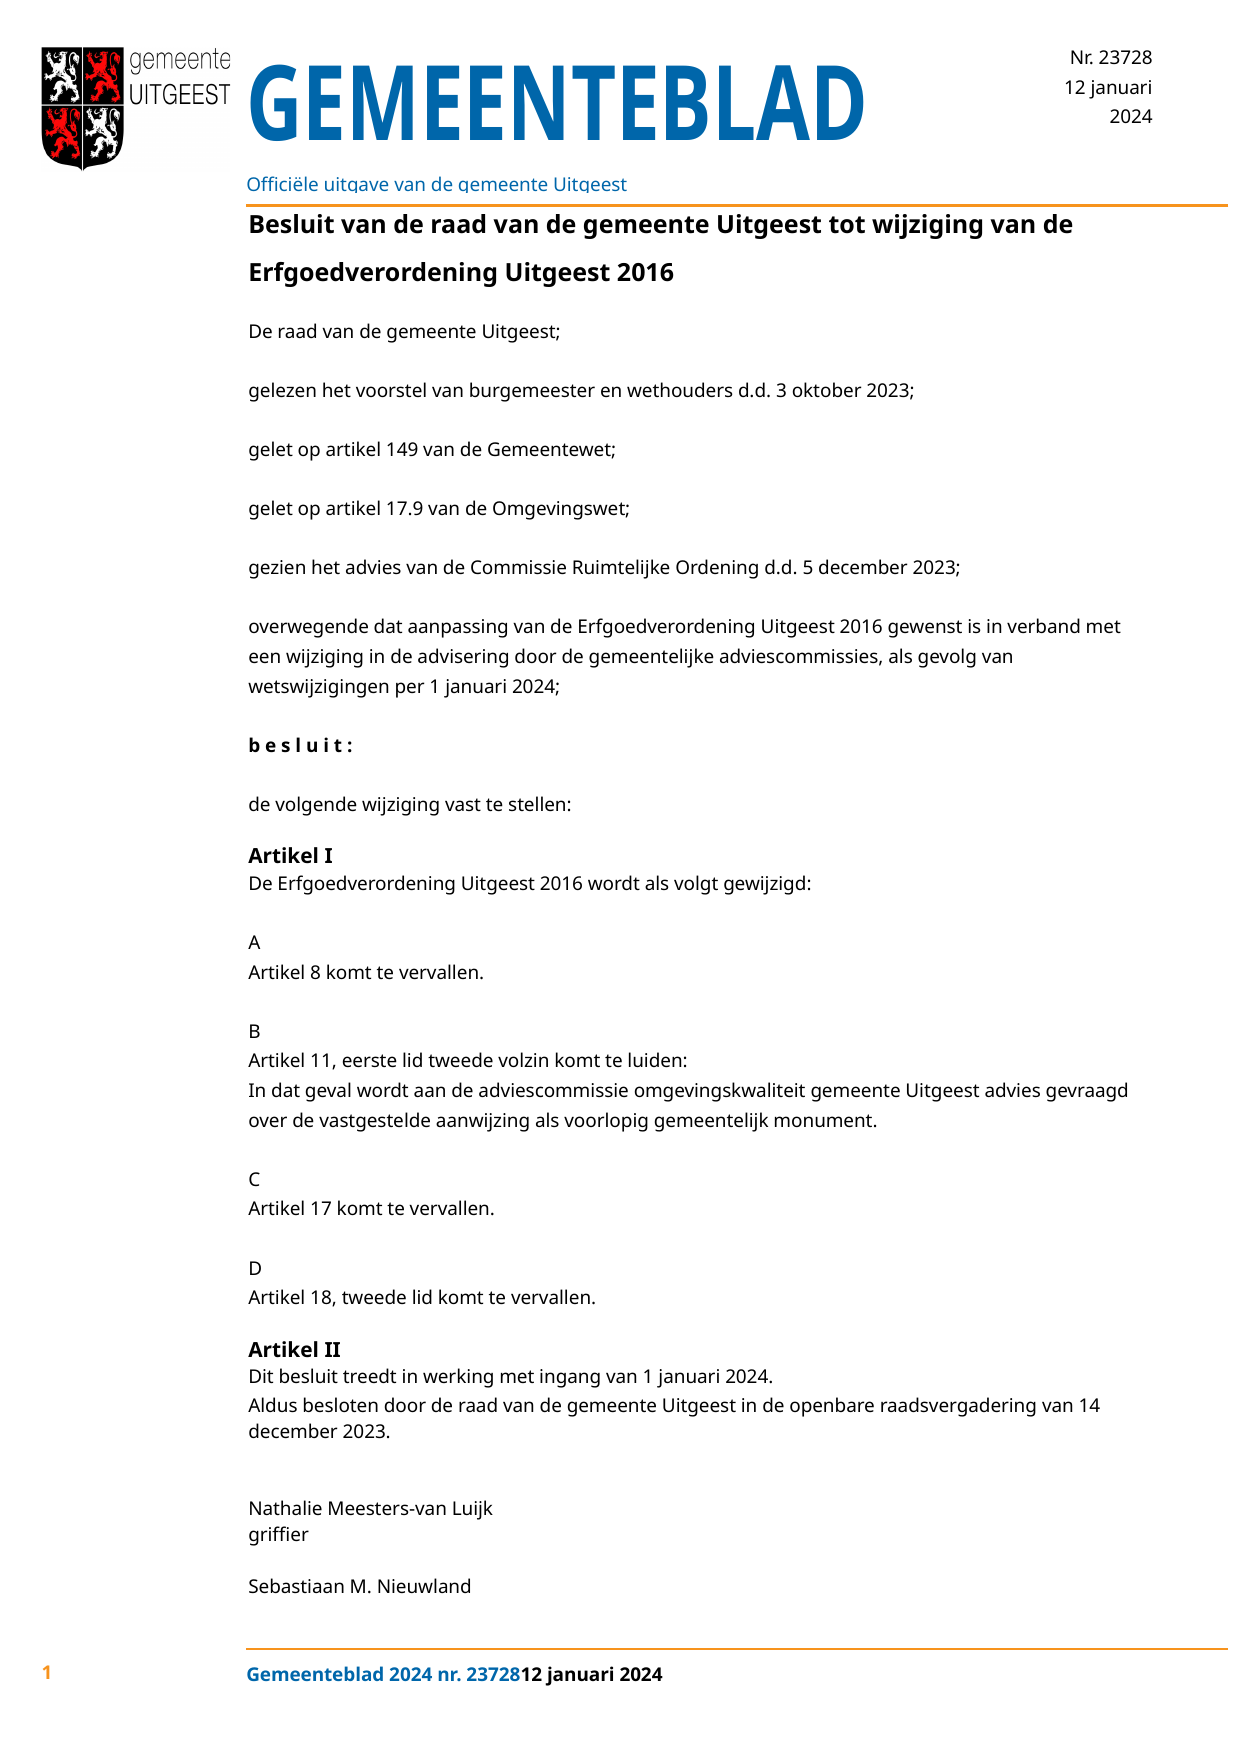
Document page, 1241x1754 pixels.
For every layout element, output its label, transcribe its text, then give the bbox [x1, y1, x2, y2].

text Aldus besloten door de raad van de gemeente Uitgeest in de openbare raadsvergadering van 14 december 2023. [248, 1393, 1152, 1444]
text C [248, 1166, 1152, 1192]
text Besluit van de raad van de gemeente Uitgeest tot wijziging van de Erfgoedverordening Uitgeest 2016 [248, 207, 1152, 288]
text D [248, 1255, 1152, 1280]
text Artikel 8 komt te vervallen. [248, 959, 1152, 984]
text B [248, 1018, 1152, 1044]
text Artikel 11, eerste lid tweede volzin komt te luiden: [248, 1048, 1152, 1073]
text griffier [248, 1521, 1152, 1547]
text b e s l u i t : [248, 732, 1152, 758]
text Artikel 17 komt te vervallen. [248, 1196, 1152, 1221]
text Sebastiaan M. Nieuwland [248, 1573, 1152, 1598]
text De Erfgoedverordening Uitgeest 2016 wordt als volgt gewijzigd: [248, 870, 1152, 896]
text Dit besluit treedt in werking met ingang van 1 januari 2024. [248, 1363, 1152, 1389]
text De raad van de gemeente Uitgeest; [248, 318, 1152, 344]
text Nathalie Meesters-van Luijk [248, 1496, 1152, 1521]
text gezien het advies van de Commissie Ruimtelijke Ordening d.d. 5 december 2023; [248, 554, 1152, 580]
text gelet op artikel 149 van de Gemeentewet; [248, 436, 1152, 462]
text de volgende wijziging vast te stellen: [248, 791, 1152, 817]
text A [248, 929, 1152, 955]
text gelezen het voorstel van burgemeester en wethouders d.d. 3 oktober 2023; [248, 377, 1152, 403]
text Artikel I [248, 842, 1152, 870]
text overwegende dat aanpassing van de Erfgoedverordening Uitgeest 2016 gewenst is in verband met een wijziging in de advisering door de gemeentelijke adviescommissies, als gevolg van wetswijzigingen per 1 januari 2024; [248, 614, 1152, 699]
picture [41, 47, 231, 172]
text gelet op artikel 17.9 van de Omgevingswet; [248, 495, 1152, 521]
text Artikel 18, tweede lid komt te vervallen. [248, 1284, 1152, 1310]
text Artikel II [248, 1335, 1152, 1363]
text In dat geval wordt aan de adviescommissie omgevingskwaliteit gemeente Uitgeest advies gevraagd over de vastgestelde aanwijzing als voorlopig gemeentelijk monument. [248, 1077, 1152, 1132]
